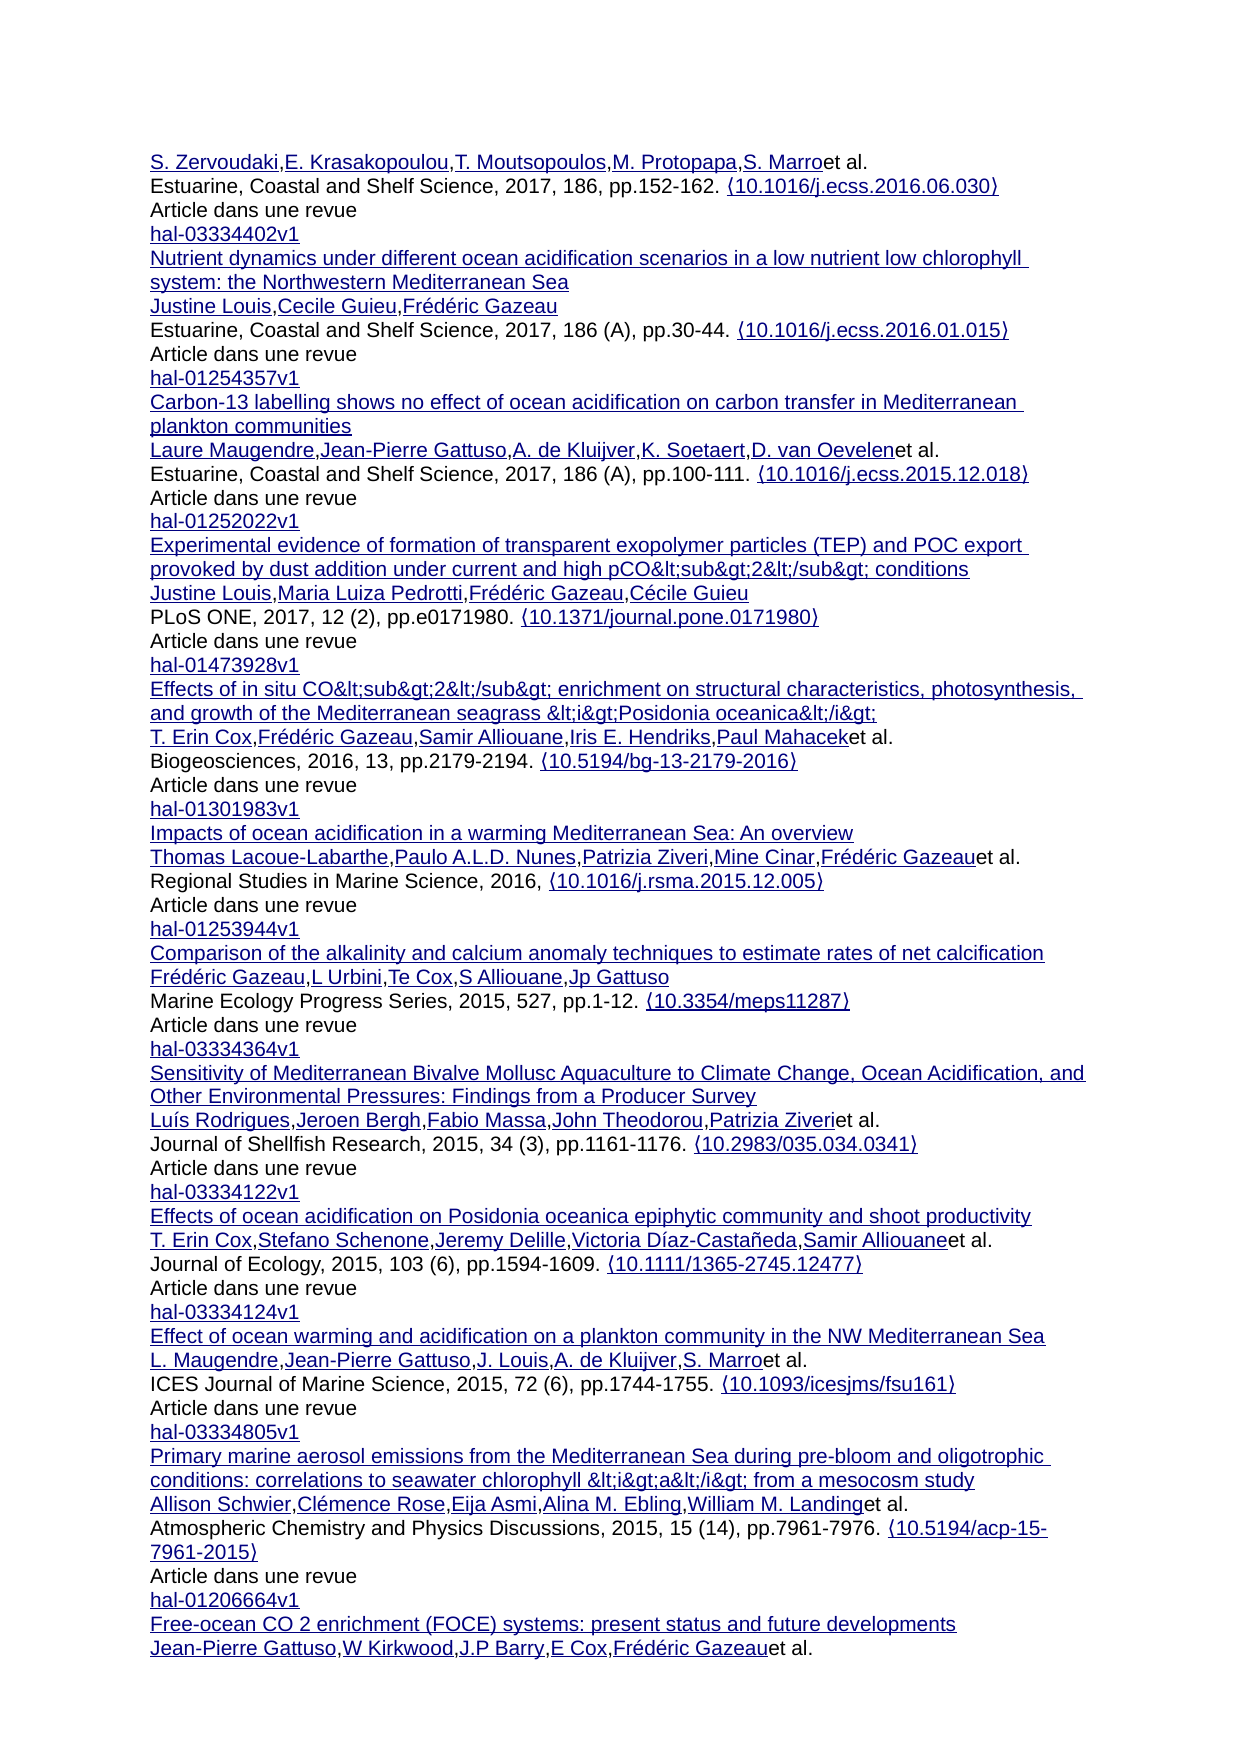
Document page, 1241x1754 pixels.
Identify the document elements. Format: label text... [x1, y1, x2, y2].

table_cell S. Zervoudaki,E. Krasakopoulou,T. Moutsopoulos,M. Protopapa,S. Marroet al. Estuarine, Coastal and Shelf Science, 2017, 186, pp.152-162. ⟨10.1016/j.ecss.2016.06.030⟩ Article dans une revue hal-03334402v1 [150, 150, 1090, 246]
table_cell Comparison of the alkalinity and calcium anomaly techniques to estimate rates of net calcification Frédéric Gazeau,L Urbini,Te Cox,S Alliouane,Jp Gattuso Marine Ecology Progress Series, 2015, 527, pp.1-12. ⟨10.3354/meps11287⟩ Article dans une revue hal-03334364v1 [150, 941, 1090, 1060]
table_cell Effect of ocean warming and acidification on a plankton community in the NW Mediterranean Sea L. Maugendre,Jean-Pierre Gattuso,J. Louis,A. de Kluijver,S. Marroet al. ICES Journal of Marine Science, 2015, 72 (6), pp.1744-1755. ⟨10.1093/icesjms/fsu161⟩ Article dans une revue hal-03334805v1 [150, 1324, 1090, 1444]
table_cell Effects of ocean acidification on Posidonia oceanica epiphytic community and shoot productivity T. Erin Cox,Stefano Schenone,Jeremy Delille,Victoria Díaz-Castañeda,Samir Alliouaneet al. Journal of Ecology, 2015, 103 (6), pp.1594-1609. ⟨10.1111/1365-2745.12477⟩ Article dans une revue hal-03334124v1 [150, 1204, 1090, 1324]
table_cell Carbon-13 labelling shows no effect of ocean acidification on carbon transfer in Mediterranean plankton communities Laure Maugendre,Jean-Pierre Gattuso,A. de Kluijver,K. Soetaert,D. van Oevelenet al. Estuarine, Coastal and Shelf Science, 2017, 186 (A), pp.100-111. ⟨10.1016/j.ecss.2015.12.018⟩ Article dans une revue hal-01252022v1 [150, 390, 1090, 533]
table_cell Effects of in situ CO&lt;sub&gt;2&lt;/sub&gt; enrichment on structural characteristics, photosynthesis, and growth of the Mediterranean seagrass &lt;i&gt;Posidonia oceanica&lt;/i&gt; T. Erin Cox,Frédéric Gazeau,Samir Alliouane,Iris E. Hendriks,Paul Mahaceket al. Biogeosciences, 2016, 13, pp.2179-2194. ⟨10.5194/bg-13-2179-2016⟩ Article dans une revue hal-01301983v1 [150, 677, 1090, 821]
table_cell Impacts of ocean acidification in a warming Mediterranean Sea: An overview Thomas Lacoue-Labarthe,Paulo A.L.D. Nunes,Patrizia Ziveri,Mine Cinar,Frédéric Gazeauet al. Regional Studies in Marine Science, 2016, ⟨10.1016/j.rsma.2015.12.005⟩ Article dans une revue hal-01253944v1 [150, 821, 1090, 941]
table_cell Experimental evidence of formation of transparent exopolymer particles (TEP) and POC export provoked by dust addition under current and high pCO&lt;sub&gt;2&lt;/sub&gt; conditions Justine Louis,Maria Luiza Pedrotti,Frédéric Gazeau,Cécile Guieu PLoS ONE, 2017, 12 (2), pp.e0171980. ⟨10.1371/journal.pone.0171980⟩ Article dans une revue hal-01473928v1 [150, 533, 1090, 677]
table_cell Free-ocean CO 2 enrichment (FOCE) systems: present status and future developments Jean-Pierre Gattuso,W Kirkwood,J.P Barry,E Cox,Frédéric Gazeauet al. [150, 1611, 1090, 1659]
table_cell Nutrient dynamics under different ocean acidification scenarios in a low nutrient low chlorophyll system: the Northwestern Mediterranean Sea Justine Louis,Cecile Guieu,Frédéric Gazeau Estuarine, Coastal and Shelf Science, 2017, 186 (A), pp.30-44. ⟨10.1016/j.ecss.2016.01.015⟩ Article dans une revue hal-01254357v1 [150, 246, 1090, 389]
table_cell Sensitivity of Mediterranean Bivalve Mollusc Aquaculture to Climate Change, Ocean Acidification, and Other Environmental Pressures: Findings from a Producer Survey Luís Rodrigues,Jeroen Bergh,Fabio Massa,John Theodorou,Patrizia Ziveriet al. Journal of Shellfish Research, 2015, 34 (3), pp.1161-1176. ⟨10.2983/035.034.0341⟩ Article dans une revue hal-03334122v1 [150, 1060, 1090, 1204]
table_cell Primary marine aerosol emissions from the Mediterranean Sea during pre-bloom and oligotrophic conditions: correlations to seawater chlorophyll &lt;i&gt;a&lt;/i&gt; from a mesocosm study Allison Schwier,Clémence Rose,Eija Asmi,Alina M. Ebling,William M. Landinget al. Atmospheric Chemistry and Physics Discussions, 2015, 15 (14), pp.7961-7976. ⟨10.5194/acp-15-7961-2015⟩ Article dans une revue hal-01206664v1 [150, 1444, 1090, 1611]
